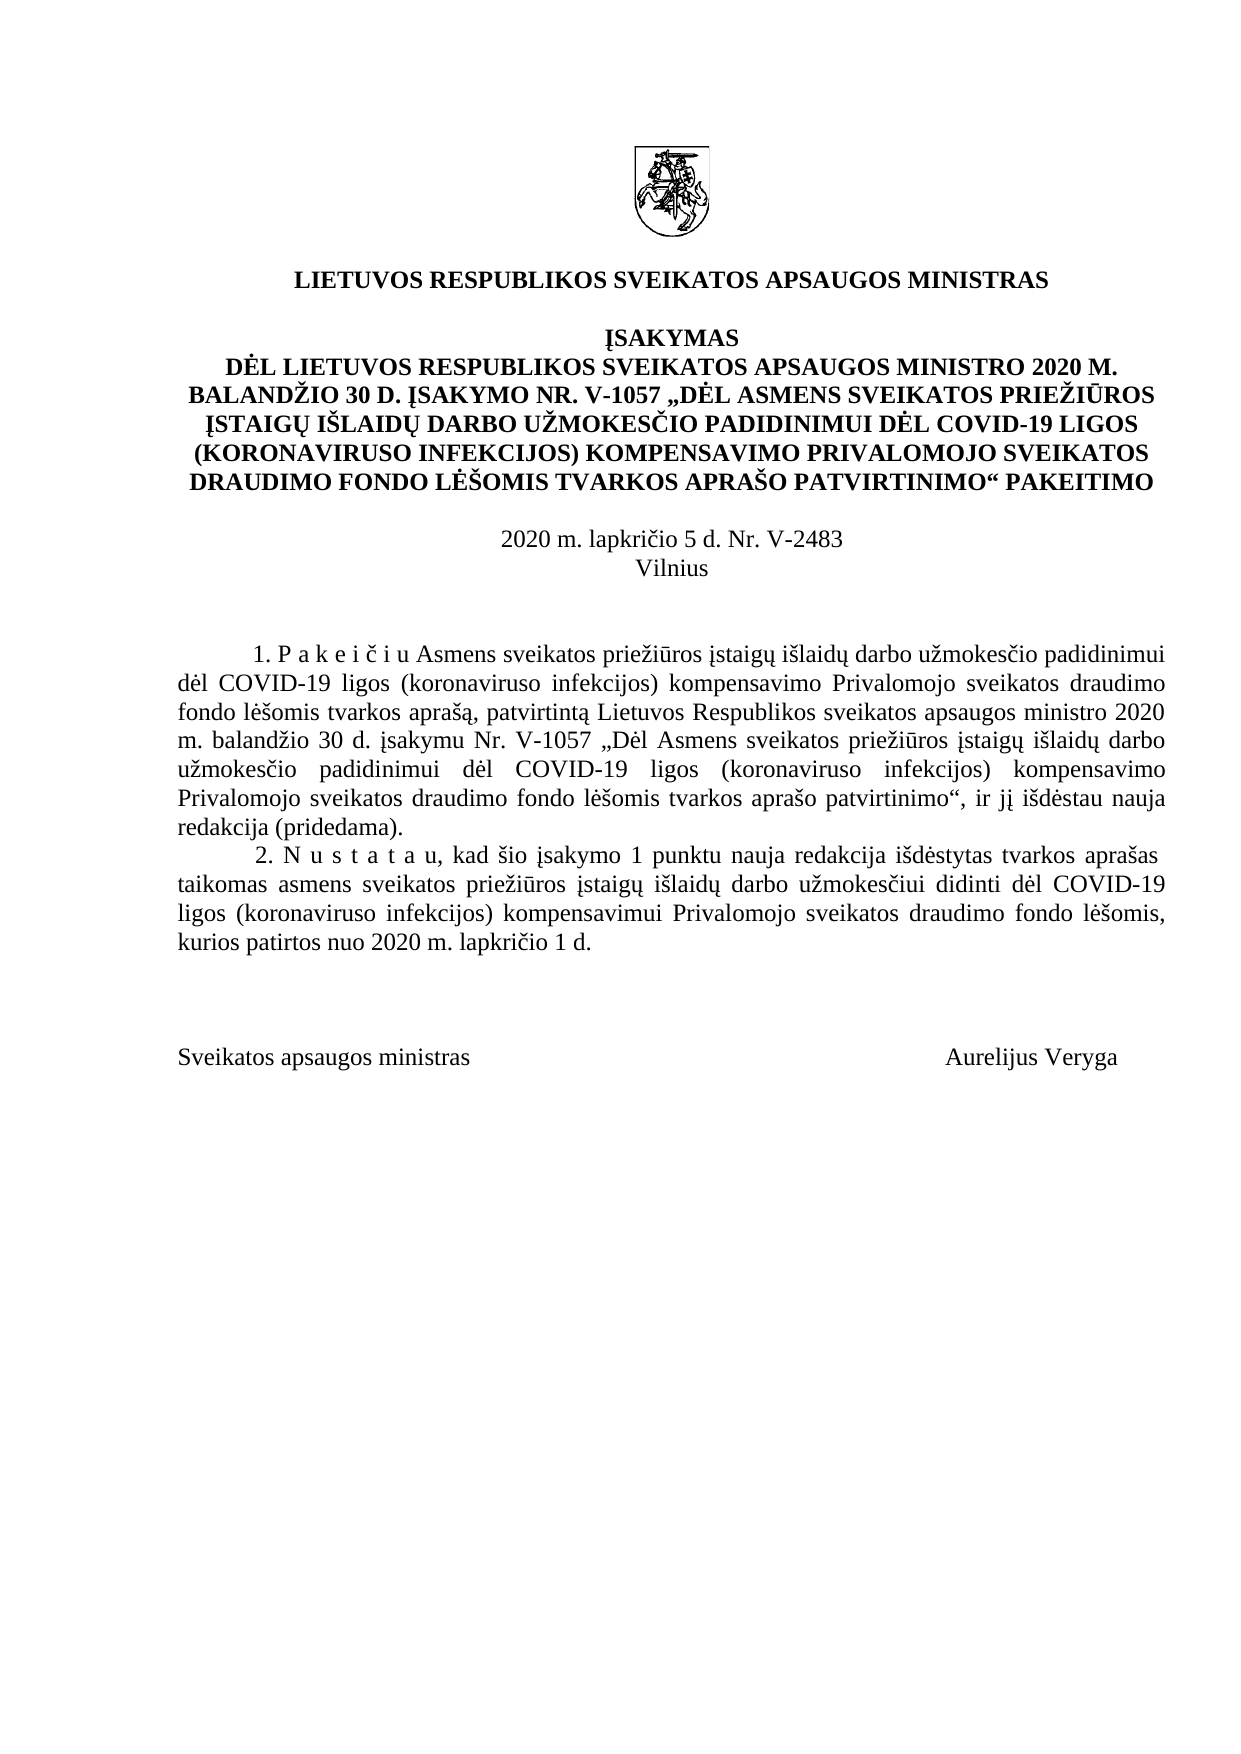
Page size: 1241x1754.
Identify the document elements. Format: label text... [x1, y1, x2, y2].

text Vilnius [177, 553, 1166, 582]
text ĮSAKYMAS [177, 323, 1166, 352]
text 2020 m. lapkričio 5 d. Nr. V-2483 [177, 524, 1166, 553]
text Sveikatos apsaugos ministras Aurelijus Veryga [177, 1042, 1166, 1071]
text 2. N u s t a t a u, kad šio įsakymo 1 punktu nauja redakcija išdėstytas tvarkos aprašas taikomas asmens sveikatos priežiūros įstaigų išlaidų darbo užmokesčiui didinti dėl COVID-19 ligos (koronaviruso infekcijos) kompensavimui Privalomojo sveikatos draudimo fondo lėšomis, kurios patirtos nuo 2020 m. lapkričio 1 d. [177, 841, 1166, 956]
text 1. P a k e i č i u Asmens sveikatos priežiūros įstaigų išlaidų darbo užmokesčio padidinimui dėl COVID-19 ligos (koronaviruso infekcijos) kompensavimo Privalomojo sveikatos draudimo fondo lėšomis tvarkos aprašą, patvirtintą Lietuvos Respublikos sveikatos apsaugos ministro 2020 m. balandžio 30 d. įsakymu Nr. V-1057 „Dėl Asmens sveikatos priežiūros įstaigų išlaidų darbo užmokesčio padidinimui dėl COVID-19 ligos (koronaviruso infekcijos) kompensavimo Privalomojo sveikatos draudimo fondo lėšomis tvarkos aprašo patvirtinimo“, ir jį išdėstau nauja redakcija (pridedama). [177, 639, 1166, 841]
text LIETUVOS RESPUBLIKOS SVEIKATOS APSAUGOS MINISTRAS [177, 266, 1166, 294]
text DĖL LIETUVOS RESPUBLIKOS SVEIKATOS APSAUGOS MINISTRO 2020 M. BALANDŽIO 30 D. ĮSAKYMO NR. V-1057 „DĖL ASMENS SVEIKATOS PRIEŽIŪROS ĮSTAIGŲ IŠLAIDŲ DARBO UŽMOKESČIO PADIDINIMUI DĖL COVID-19 LIGOS (KORONAVIRUSO INFEKCIJOS) KOMPENSAVIMO PRIVALOMOJO SVEIKATOS DRAUDIMO FONDO LĖŠOMIS TVARKOS APRAŠO PATVIRTINIMO“ PAKEITIMO [177, 352, 1166, 496]
